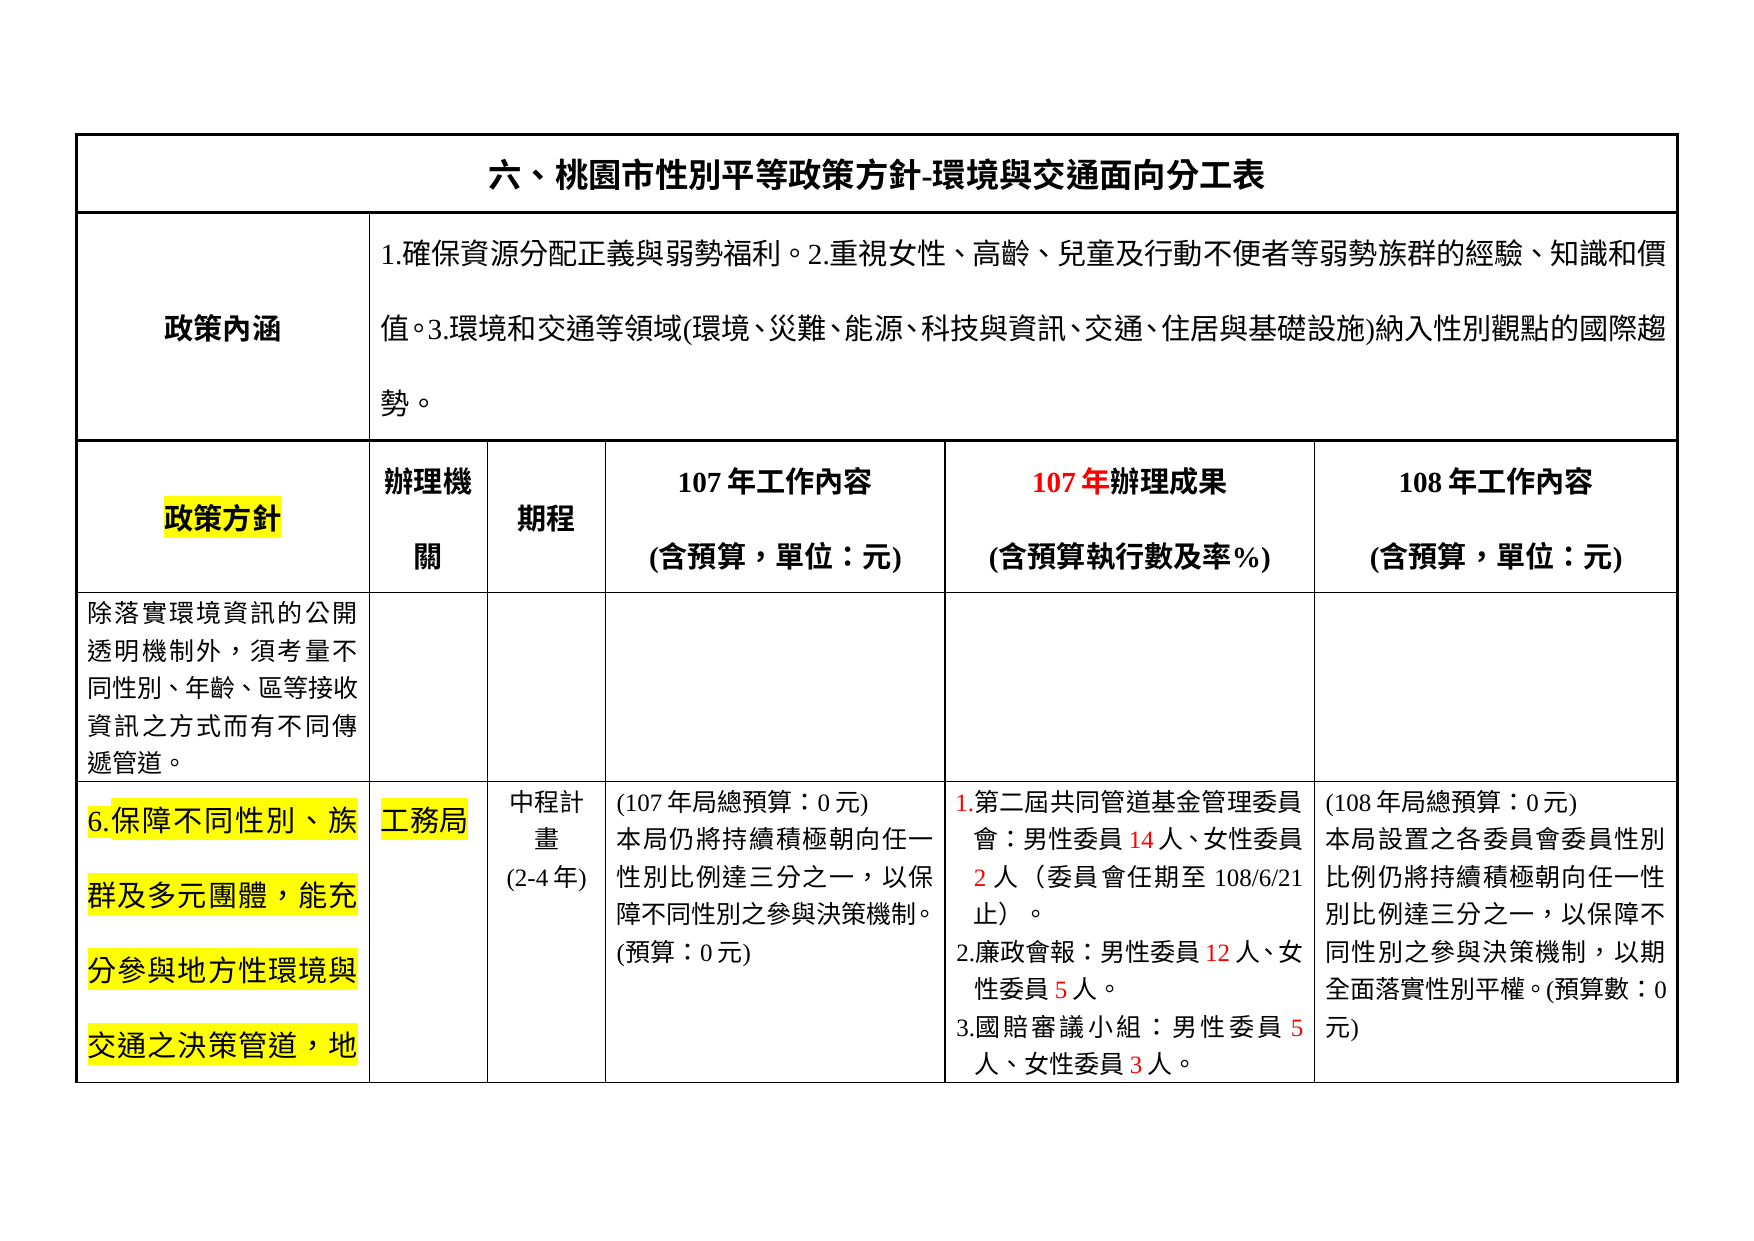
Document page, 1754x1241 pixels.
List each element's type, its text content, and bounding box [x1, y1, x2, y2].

table_cell 6.保障不同性別、族群及多元團體，能充分參與地方性環境與交通之決策管道，地 [78, 782, 369, 1082]
table_cell (107年局總預算：0元) 本局仍將持續積極朝向任一性別比例達三分之一，以保障不同性別之參與決策機制。(預算：0元) [606, 782, 944, 1082]
table_cell 期程 [488, 442, 605, 592]
table_cell [370, 593, 487, 781]
table_cell 政策內涵 [78, 214, 369, 439]
table_cell 政策方針 [78, 442, 369, 592]
table_cell 中程計畫 (2-4年) [488, 782, 605, 1082]
table_cell [946, 593, 1314, 781]
table_header 六、桃園市性別平等政策方針-環境與交通面向分工表 [78, 136, 1676, 211]
table_cell 辦理機關 [370, 442, 487, 592]
table_cell 107年工作內容 (含預算，單位：元) [606, 442, 944, 592]
table_cell (108年局總預算：0元) 本局設置之各委員會委員性別比例仍將持續積極朝向任一性別比例達三分之一，以保障不同性別之參與決策機制，以期全面落實性別平權。(預算數：0元) [1315, 782, 1676, 1082]
table_cell [1315, 593, 1676, 781]
table_cell 第二屆共同管道基金管理委員會：男性委員14人、女性委員2人（委員會任期至108/6/21止）。 廉政會報：男性委員12人、女性委員5人。 國賠審議小組：男性委員5人、女性委員3人。 勞資會議：男性委員3人、女性委員5人。 桃園市政府工務局及所屬機關節約能源推動小組：男性委員8人、女性委員8人。 桃園市政府工務局及所屬機關事務管理檢核小組：男性委員5人、女性委員8人。 甄審及考績委員會：男性委員5人、女性委員6人。 採購審查小組，男性委員26人、女性委員11人。 道路基金管理委員會：男性委員6人、女性委員3人。 [946, 782, 1314, 1082]
table_cell 1.確保資源分配正義與弱勢福利。2.重視女性、高齡、兒童及行動不便者等弱勢族群的經驗、知識和價值。3.環境和交通等領域(環境、災難、能源、科技與資訊、交通、住居與基礎設施)納入性別觀點的國際趨勢。 [370, 214, 1676, 439]
table_cell 107年辦理成果 (含預算執行數及率%) [946, 442, 1314, 592]
table_cell [488, 593, 605, 781]
table_cell 工務局 [370, 782, 487, 1082]
table_cell 除落實環境資訊的公開透明機制外，須考量不同性別、年齡、區等接收資訊之方式而有不同傳遞管道。 [78, 593, 369, 781]
table_cell 108年工作內容 (含預算，單位：元) [1315, 442, 1676, 592]
table_cell [606, 593, 944, 781]
